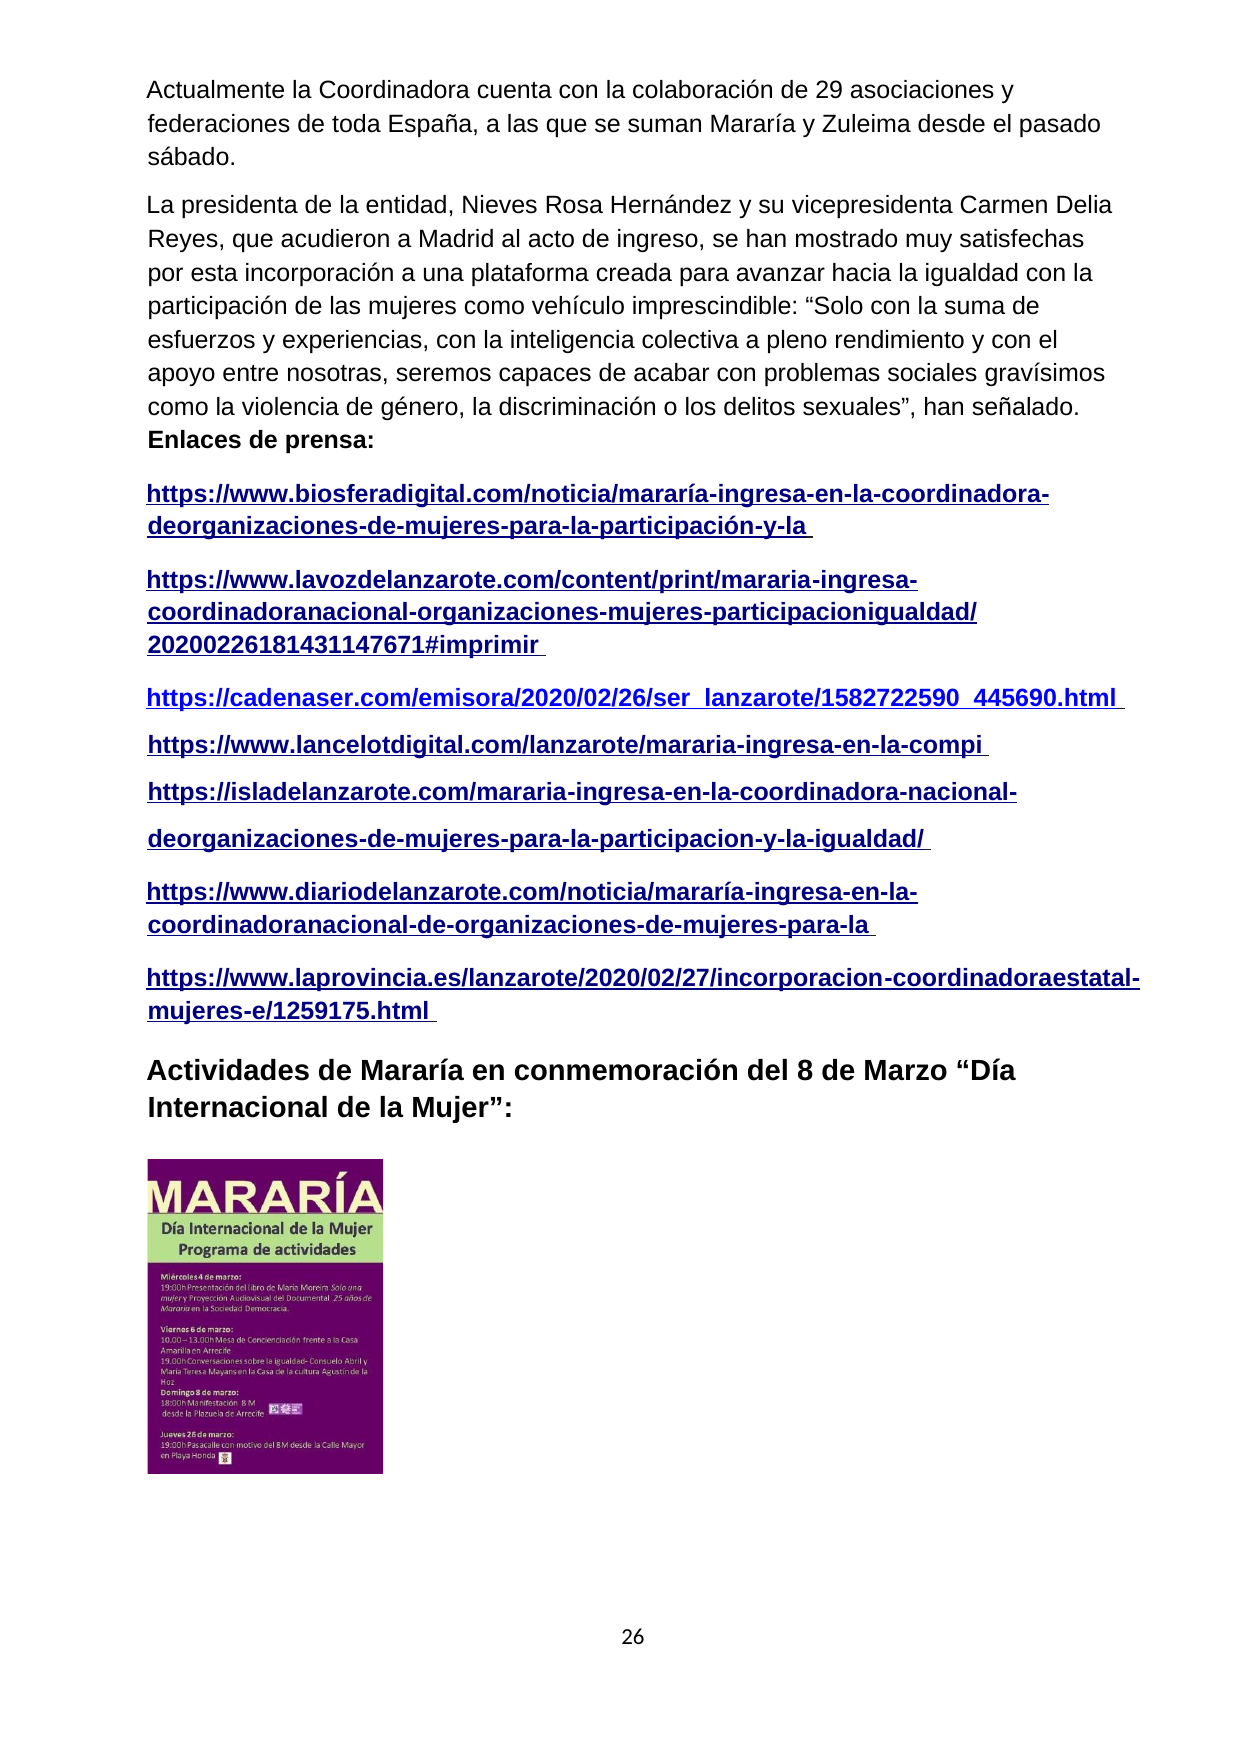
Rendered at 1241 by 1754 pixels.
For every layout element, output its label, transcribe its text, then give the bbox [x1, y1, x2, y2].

text https://www.laprovincia.es/lanzarote/2020/02/27/incorporacion-coordinadoraestatal-mujeres-e/1259175.html [146, 963, 1144, 1024]
text https://www.lavozdelanzarote.com/content/print/mararia-ingresa-coordinadoranacional-organizaciones-mujeres-participacionigualdad/20200226181431147671#imprimir [146, 565, 1144, 658]
text Actividades de Mararía en conmemoración del 8 de Marzo “Día Internacional de la Mujer”: [146, 1053, 1123, 1124]
text Actualmente la Coordinadora cuenta con la colaboración de 29 asociaciones y federaciones de toda España, a las que se suman Mararía y Zuleima desde el pasado sábado. [146, 75, 1123, 171]
text https://www.biosferadigital.com/noticia/mararía-ingresa-en-la-coordinadora-deorganizaciones-de-mujeres-para-la-participación-y-la [146, 479, 1144, 540]
text https://cadenaser.com/emisora/2020/02/26/ser_lanzarote/1582722590_445690.html https://www.lancelotdigital.com/lanzarote/mararia-ingresa-en-la-compi https://isladelanzarote.com/mararia-ingresa-en-la-coordinadora-nacional-deorganizaciones-de-mujeres-para-la-participacion-y-la-igualdad/ [146, 683, 1144, 852]
text https://www.diariodelanzarote.com/noticia/mararía-ingresa-en-la-coordinadoranacional-de-organizaciones-de-mujeres-para-la [146, 877, 1144, 938]
text La presidenta de la entidad, Nieves Rosa Hernández y su vicepresidenta Carmen Delia Reyes, que acudieron a Madrid al acto de ingreso, se han mostrado muy satisfechas por esta incorporación a una plataforma creada para avanzar hacia la igualdad con la participación de las mujeres como vehículo imprescindible: “Solo con la suma de esfuerzos y experiencias, con la inteligencia colectiva a pleno rendimiento y con el apoyo entre nosotras, seremos capaces de acabar con problemas sociales gravísimos como la violencia de género, la discriminación o los delitos sexuales”, han señalado. Enlaces de prensa: [146, 190, 1123, 454]
